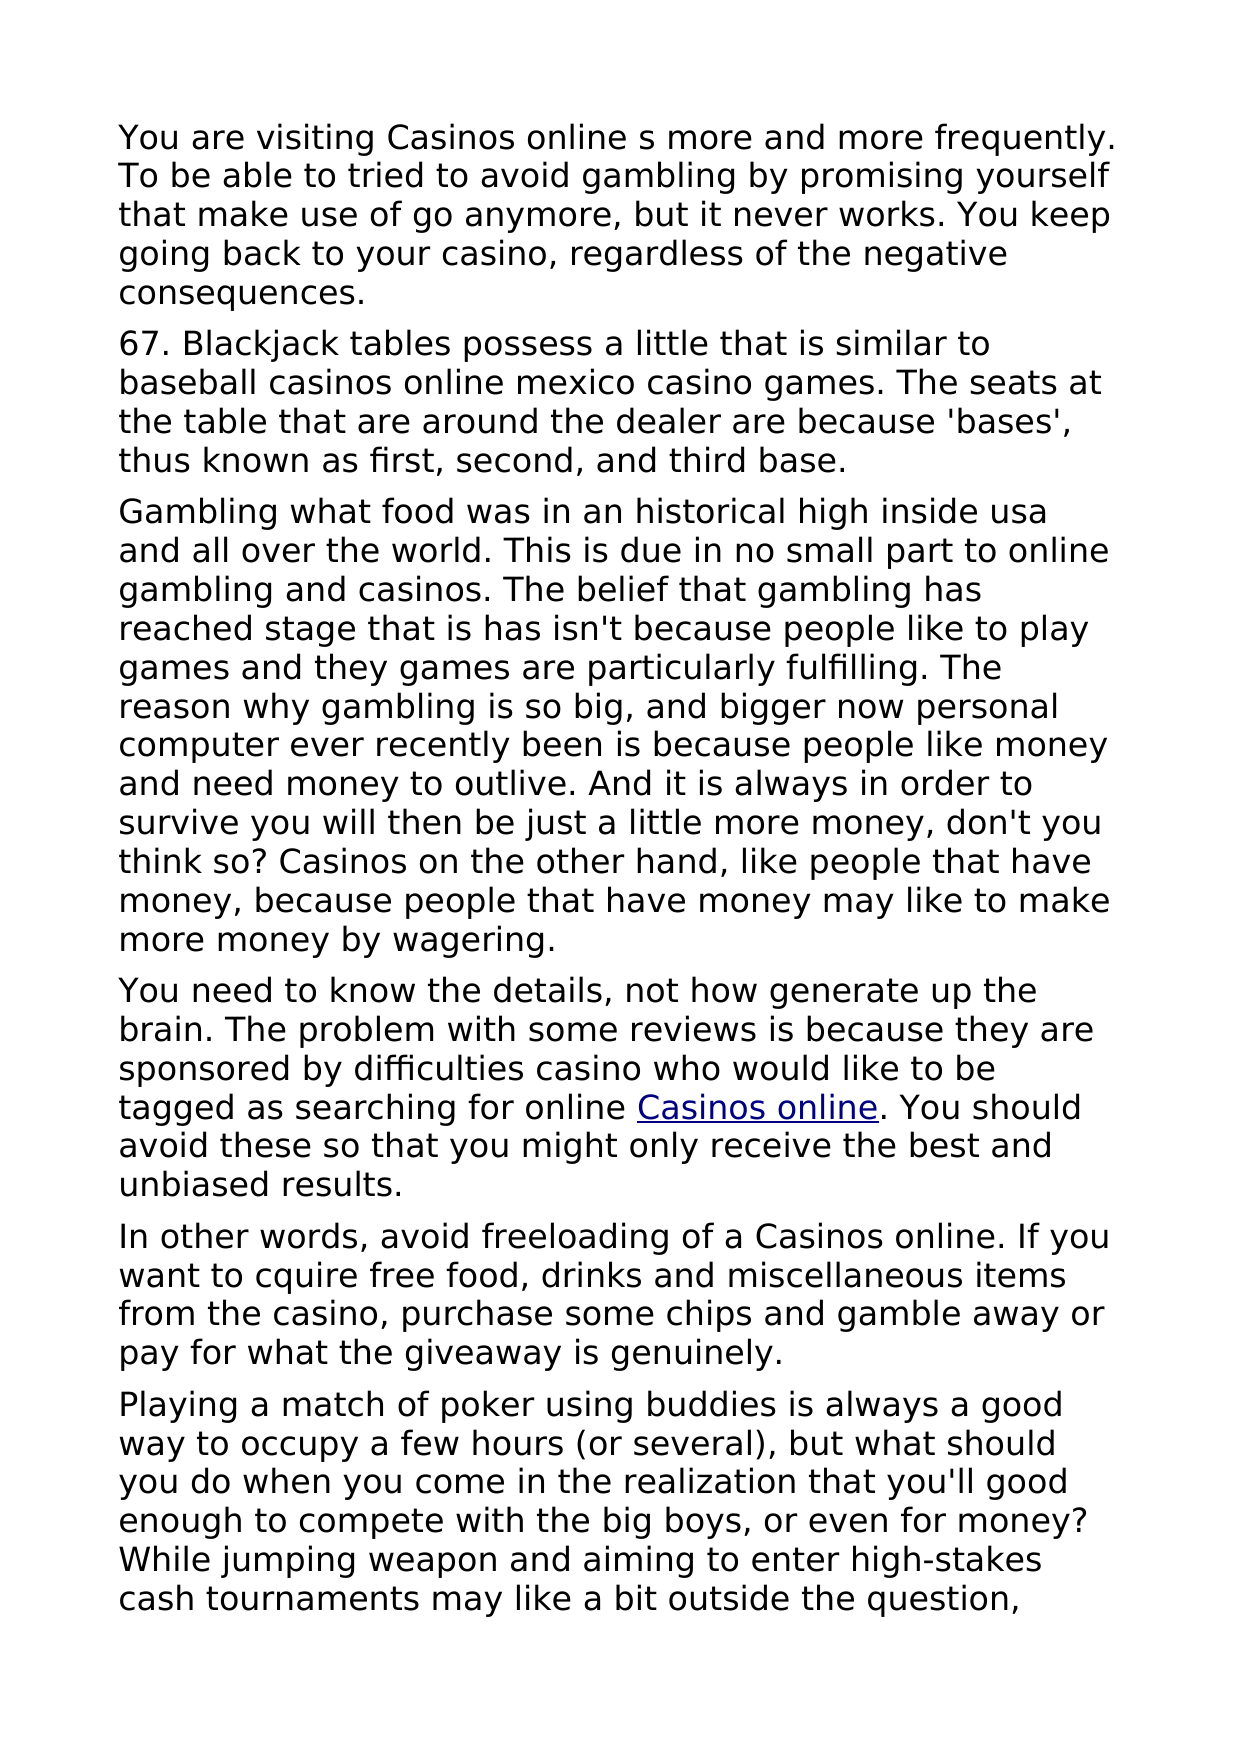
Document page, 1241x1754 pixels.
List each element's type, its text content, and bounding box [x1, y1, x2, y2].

text Playing a match of poker using buddies is always a good way to occupy a few hours (or several), but what should you do when you come in the realization that you'll good enough to compete with the big boys, or even for money? While jumping weapon and aiming to enter high-stakes cash tournaments may like a bit outside the question, [118, 1385, 1122, 1618]
text In other words, avoid freeloading of a Casinos online. If you want to cquire free food, drinks and miscellaneous items from the casino, purchase some chips and gamble away or pay for what the giveaway is genuinely. [118, 1217, 1122, 1373]
text Gambling what food was in an historical high inside usa and all over the world. This is due in no small part to online gambling and casinos. The belief that gambling has reached stage that is has isn't because people like to play games and they games are particularly fulfilling. The reason why gambling is so big, and bigger now personal computer ever recently been is because people like money and need money to outlive. And it is always in order to survive you will then be just a little more money, don't you think so? Casinos on the other hand, like people that have money, because people that have money may like to make more money by wagering. [118, 493, 1122, 959]
text You are visiting Casinos online s more and more frequently. To be able to tried to avoid gambling by promising yourself that make use of go anymore, but it never works. You keep going back to your casino, regardless of the negative consequences. [118, 118, 1122, 312]
text 67. Blackjack tables possess a little that is similar to baseball casinos online mexico casino games. The seats at the table that are around the dealer are because 'bases', thus known as first, second, and third base. [118, 325, 1122, 480]
text You need to know the details, not how generate up the brain. The problem with some reviews is because they are sponsored by difficulties casino who would like to be tagged as searching for online Casinos online. You should avoid these so that you might only receive the best and unbiased results. [118, 972, 1122, 1205]
